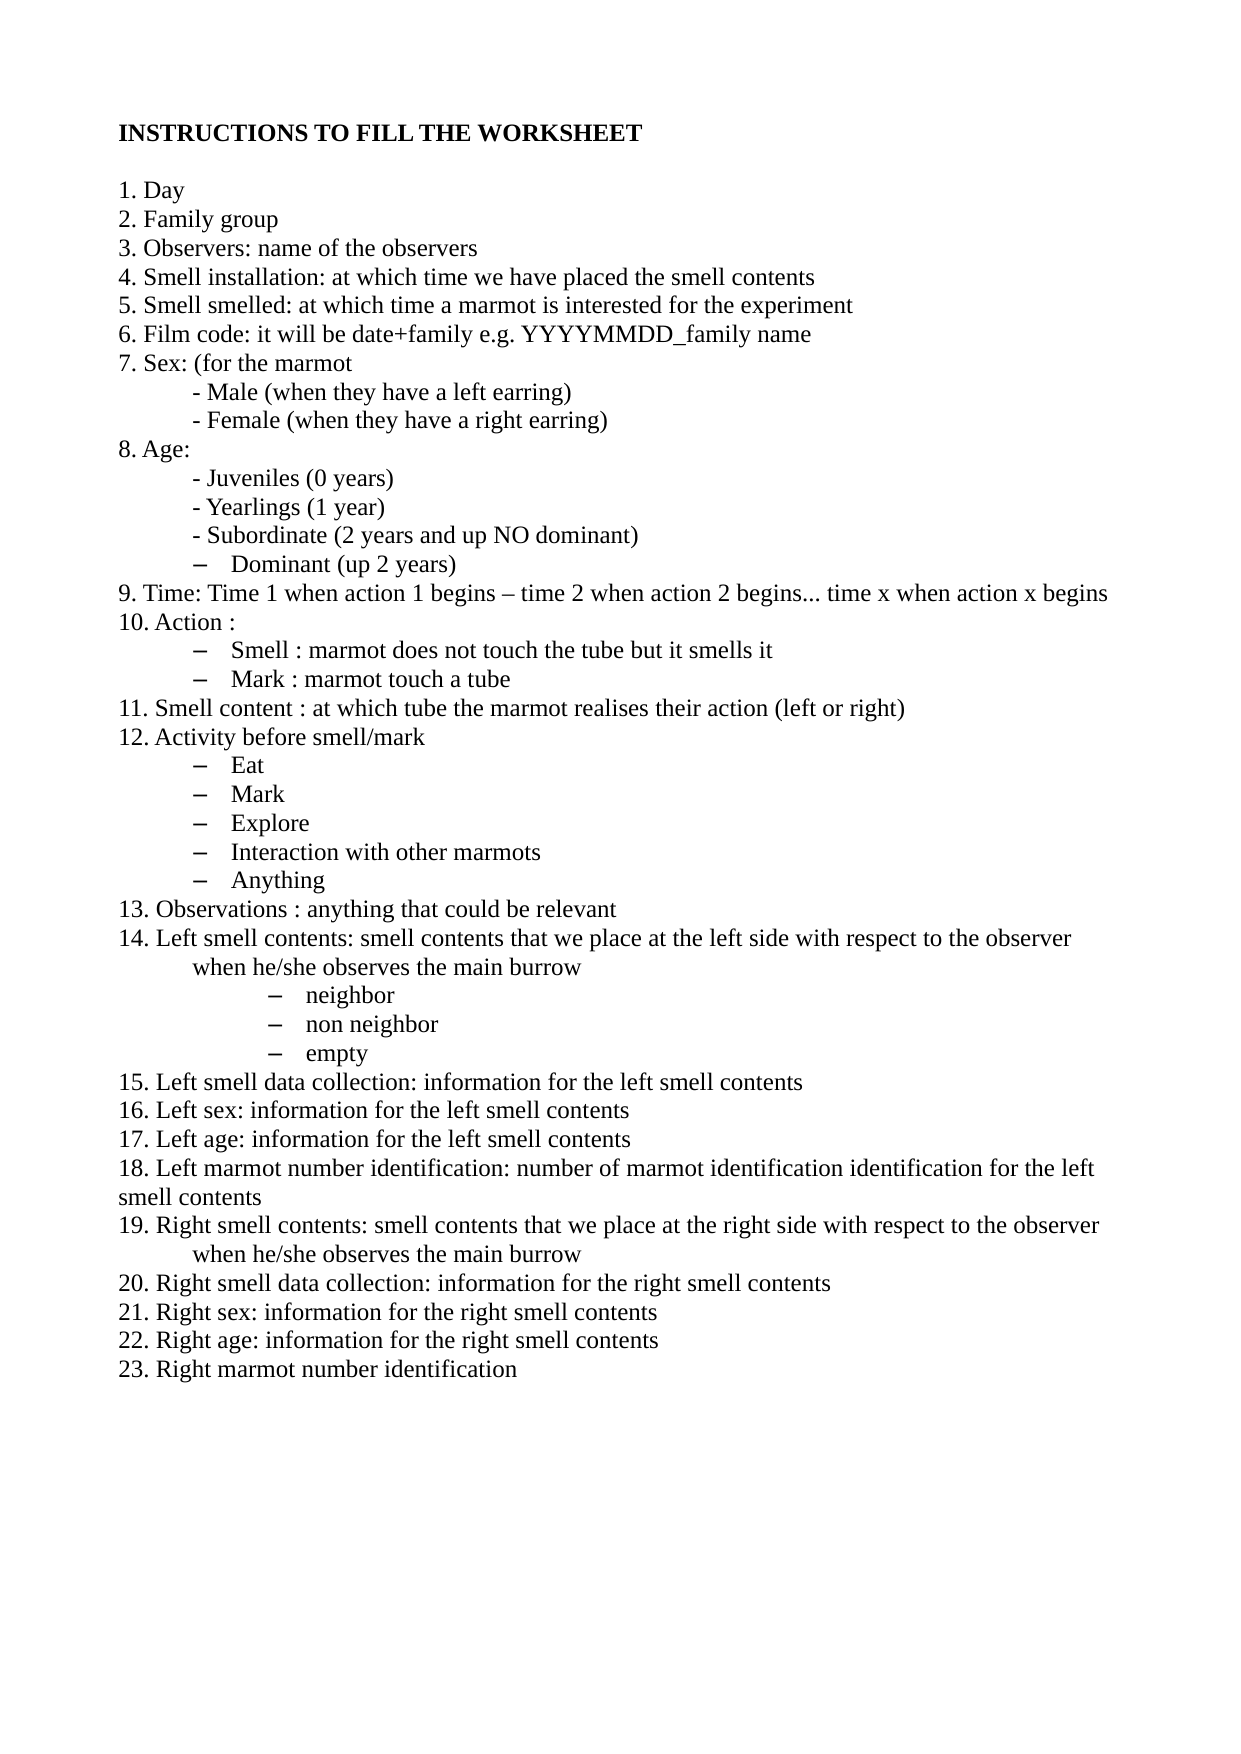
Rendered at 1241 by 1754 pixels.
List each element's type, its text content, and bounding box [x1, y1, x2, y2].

text INSTRUCTIONS TO FILL THE WORKSHEET [118, 118, 1122, 147]
text 13. Observations : anything that could be relevant [118, 894, 1122, 923]
text - Yearlings (1 year) [118, 492, 1122, 521]
text 10. Action : [118, 607, 1122, 636]
list neighbor [268, 981, 1122, 1009]
text 2. Family group [118, 204, 1122, 233]
text 12. Activity before smell/mark [118, 722, 1122, 751]
text 3. Observers: name of the observers [118, 233, 1122, 262]
list Mark [193, 779, 1122, 808]
text 1. Day [118, 176, 1122, 204]
list Eat [193, 751, 1122, 779]
text 23. Right marmot number identification [118, 1354, 1122, 1383]
text 6. Film code: it will be date+family e.g. YYYYMMDD_family name [118, 319, 1122, 348]
text 20. Right smell data collection: information for the right smell contents [118, 1268, 1122, 1297]
list Mark : marmot touch a tube [193, 664, 1122, 693]
text 17. Left age: information for the left smell contents [118, 1124, 1122, 1153]
text 15. Left smell data collection: information for the left smell contents [118, 1067, 1122, 1096]
list Anything [193, 866, 1122, 894]
list Smell : marmot does not touch the tube but it smells it [193, 636, 1122, 664]
list Explore [193, 808, 1122, 837]
list empty [268, 1038, 1122, 1067]
text 9. Time: Time 1 when action 1 begins – time 2 when action 2 begins... time x when action x begins [118, 578, 1122, 607]
text 11. Smell content : at which tube the marmot realises their action (left or right) [118, 693, 1122, 722]
text 19. Right smell contents: smell contents that we place at the right side with respect to the observer when he/she observes the main burrow [118, 1211, 1122, 1268]
text 21. Right sex: information for the right smell contents [118, 1297, 1122, 1326]
text 14. Left smell contents: smell contents that we place at the left side with respect to the observer when he/she observes the main burrow [118, 923, 1122, 981]
list Interaction with other marmots [193, 837, 1122, 866]
text - Male (when they have a left earring) [118, 377, 1122, 406]
text - Subordinate (2 years and up NO dominant) [118, 521, 1122, 549]
text 16. Left sex: information for the left smell contents [118, 1096, 1122, 1124]
text 8. Age: [118, 434, 1122, 463]
text 4. Smell installation: at which time we have placed the smell contents [118, 262, 1122, 291]
text - Juveniles (0 years) [118, 463, 1122, 492]
list Dominant (up 2 years) [193, 549, 1122, 578]
list non neighbor [268, 1009, 1122, 1038]
text 18. Left marmot number identification: number of marmot identification identification for the left smell contents [118, 1153, 1122, 1211]
text 7. Sex: (for the marmot [118, 348, 1122, 377]
text 22. Right age: information for the right smell contents [118, 1326, 1122, 1354]
text - Female (when they have a right earring) [118, 406, 1122, 434]
text 5. Smell smelled: at which time a marmot is interested for the experiment [118, 291, 1122, 319]
